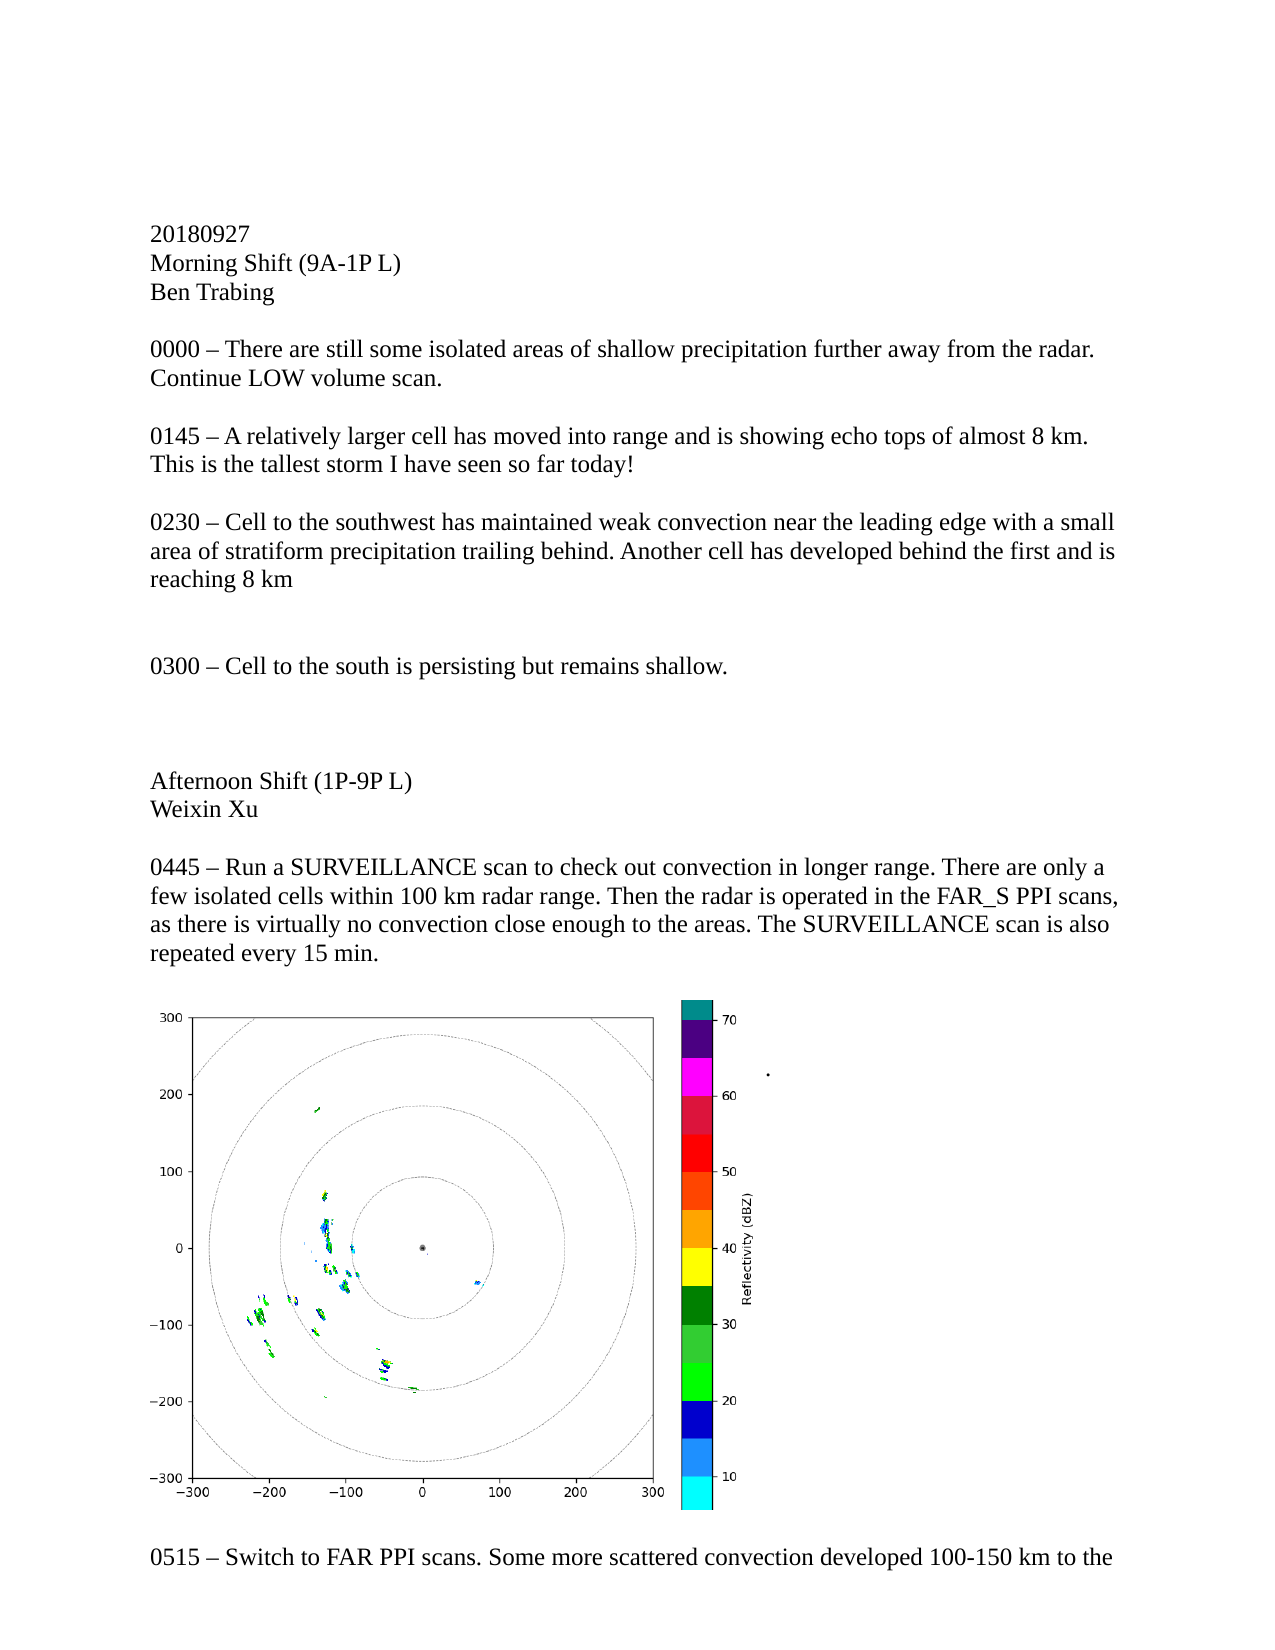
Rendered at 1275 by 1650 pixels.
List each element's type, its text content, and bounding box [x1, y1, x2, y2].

text Morning Shift (9A-1P L) [150, 248, 1125, 277]
text Ben Trabing [150, 277, 1125, 306]
text 0145 – A relatively larger cell has moved into range and is showing echo tops of almost 8 km. This is the tallest storm I have seen so far today! [150, 421, 1125, 478]
text 0230 – Cell to the southwest has maintained weak convection near the leading edge with a small area of stratiform precipitation trailing behind. Another cell has developed behind the first and is reaching 8 km [150, 507, 1125, 593]
text 0000 – There are still some isolated areas of shallow precipitation further away from the radar. Continue LOW volume scan. [150, 334, 1125, 392]
picture [150, 1000, 765, 1510]
text 0445 – Run a SURVEILLANCE scan to check out convection in longer range. There are only a few isolated cells within 100 km radar range. Then the radar is operated in the FAR_S PPI scans, as there is virtually no convection close enough to the areas. The SURVEILLANCE scan is also repeated every 15 min. [150, 852, 1125, 967]
text . [765, 1053, 1125, 1082]
text 20180927 [150, 219, 1125, 248]
text 0515 – Switch to FAR PPI scans. Some more scattered convection developed 100-150 km to the [150, 1542, 1125, 1571]
text 0300 – Cell to the south is persisting but remains shallow. [150, 651, 1125, 679]
text Afternoon Shift (1P-9P L) [150, 766, 1125, 794]
text Weixin Xu [150, 794, 1125, 823]
